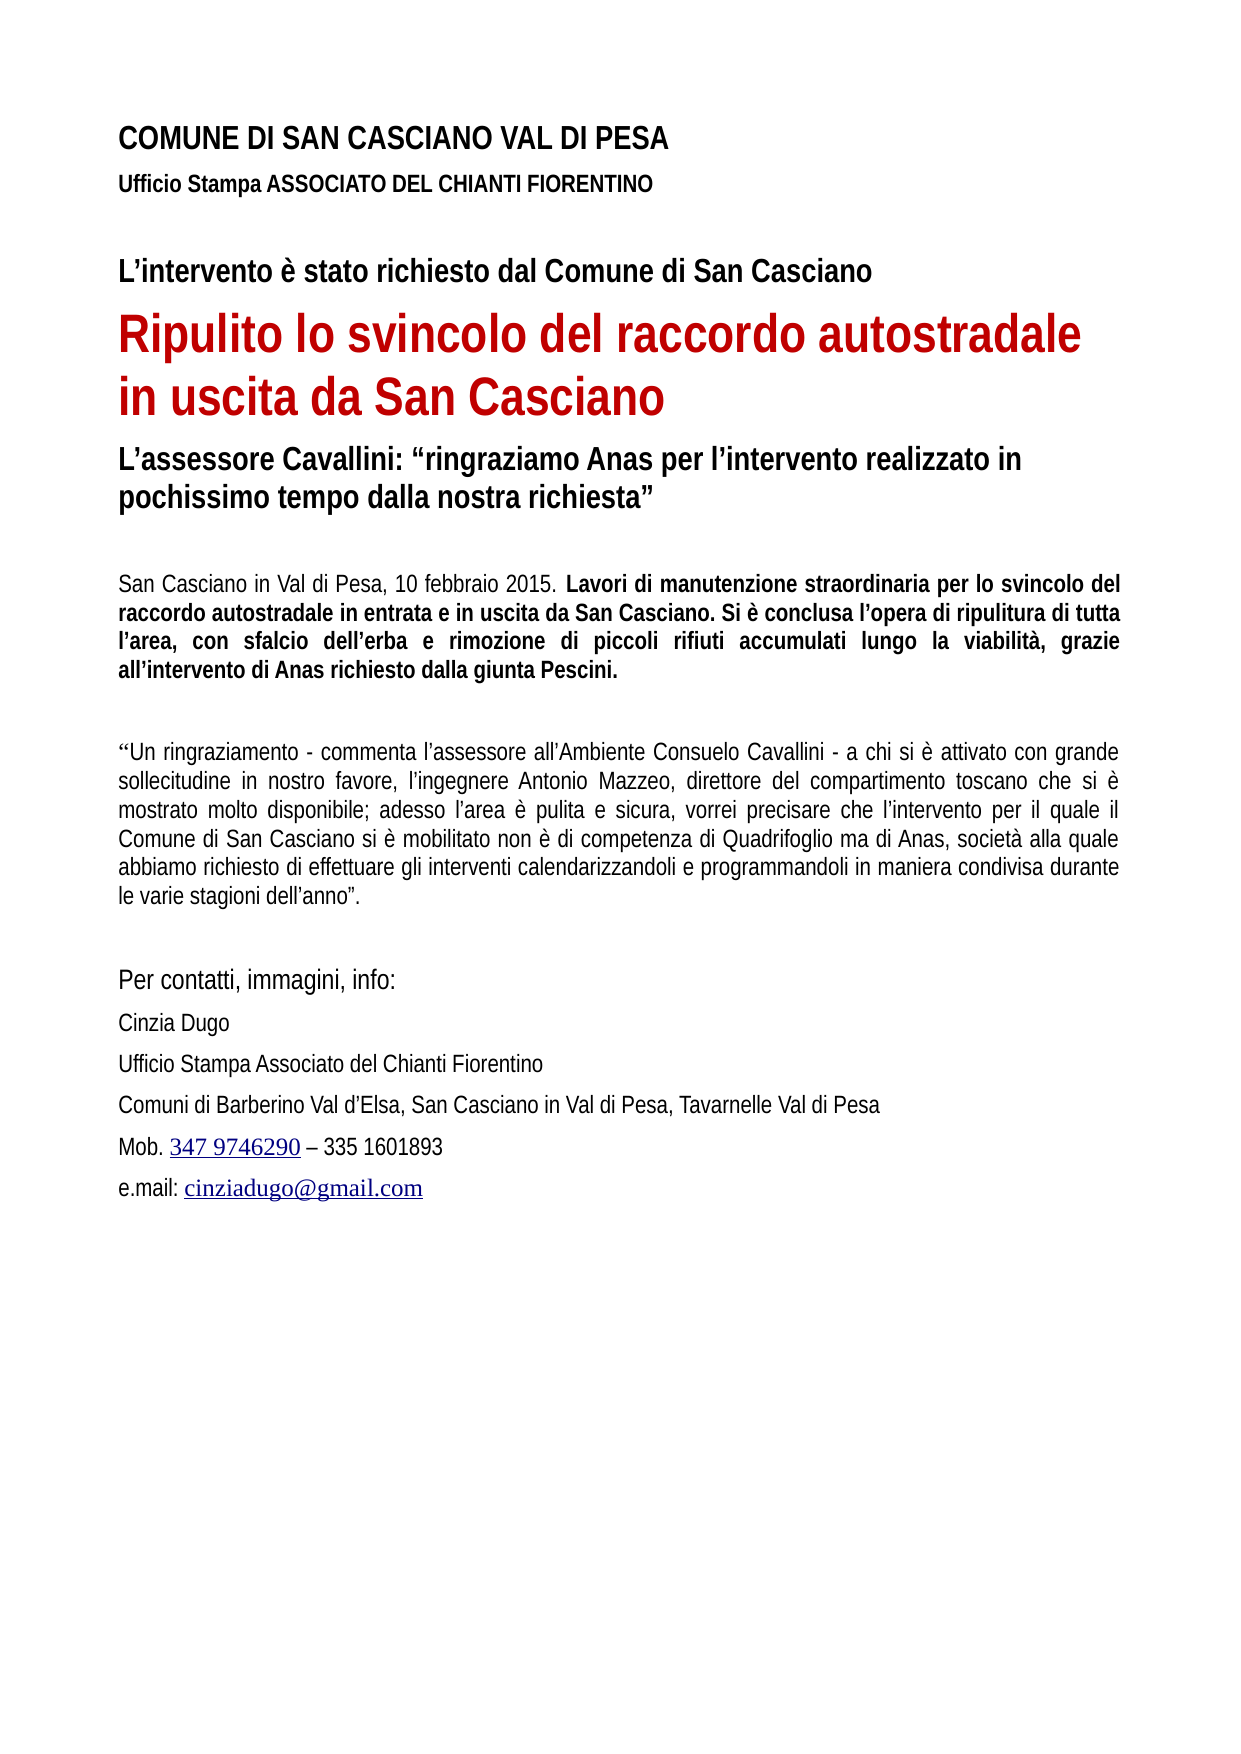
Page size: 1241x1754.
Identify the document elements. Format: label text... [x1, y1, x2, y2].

text e.mail: cinziadugo@gmail.com [118, 1173, 1122, 1202]
text “Un ringraziamento - commenta l’assessore all’Ambiente Consuelo Cavallini - a chi si è attivato con grande sollecitudine in nostro favore, l’ingegnere Antonio Mazzeo, direttore del compartimento toscano che si è mostrato molto disponibile; adesso l’area è pulita e sicura, vorrei precisare che l’intervento per il quale il Comune di San Casciano si è mobilitato non è di competenza di Quadrifoglio ma di Anas, società alla quale abbiamo richiesto di effettuare gli interventi calendarizzandoli e programmandoli in maniera condivisa durante le varie stagioni dell’anno”. [118, 737, 1122, 909]
text Comuni di Barberino Val d’Elsa, San Casciano in Val di Pesa, Tavarnelle Val di Pesa [118, 1090, 1122, 1119]
text Ufficio Stampa ASSOCIATO DEL CHIANTI FIORENTINO [118, 169, 1122, 197]
text L’assessore Cavallini: “ringraziamo Anas per l’intervento realizzato in pochissimo tempo dalla nostra richiesta” [118, 439, 1122, 515]
text Ripulito lo svincolo del raccordo autostradale in uscita da San Casciano [118, 302, 1122, 426]
text L’intervento è stato richiesto dal Comune di San Casciano [118, 251, 1122, 289]
text San Casciano in Val di Pesa, 10 febbraio 2015. Lavori di manutenzione straordinaria per lo svincolo del raccordo autostradale in entrata e in uscita da San Casciano. Si è conclusa l’opera di ripulitura di tutta l’area, con sfalcio dell’erba e rimozione di piccoli rifiuti accumulati lungo la viabilità, grazie all’intervento di Anas richiesto dalla giunta Pescini. [118, 569, 1122, 684]
text Ufficio Stampa Associato del Chianti Fiorentino [118, 1049, 1122, 1078]
text COMUNE DI SAN CASCIANO VAL DI PESA [118, 118, 1122, 156]
text Cinzia Dugo [118, 1008, 1122, 1037]
text Per contatti, immagini, info: [118, 963, 1122, 996]
text Mob. 347 9746290 – 335 1601893 [118, 1131, 1122, 1160]
